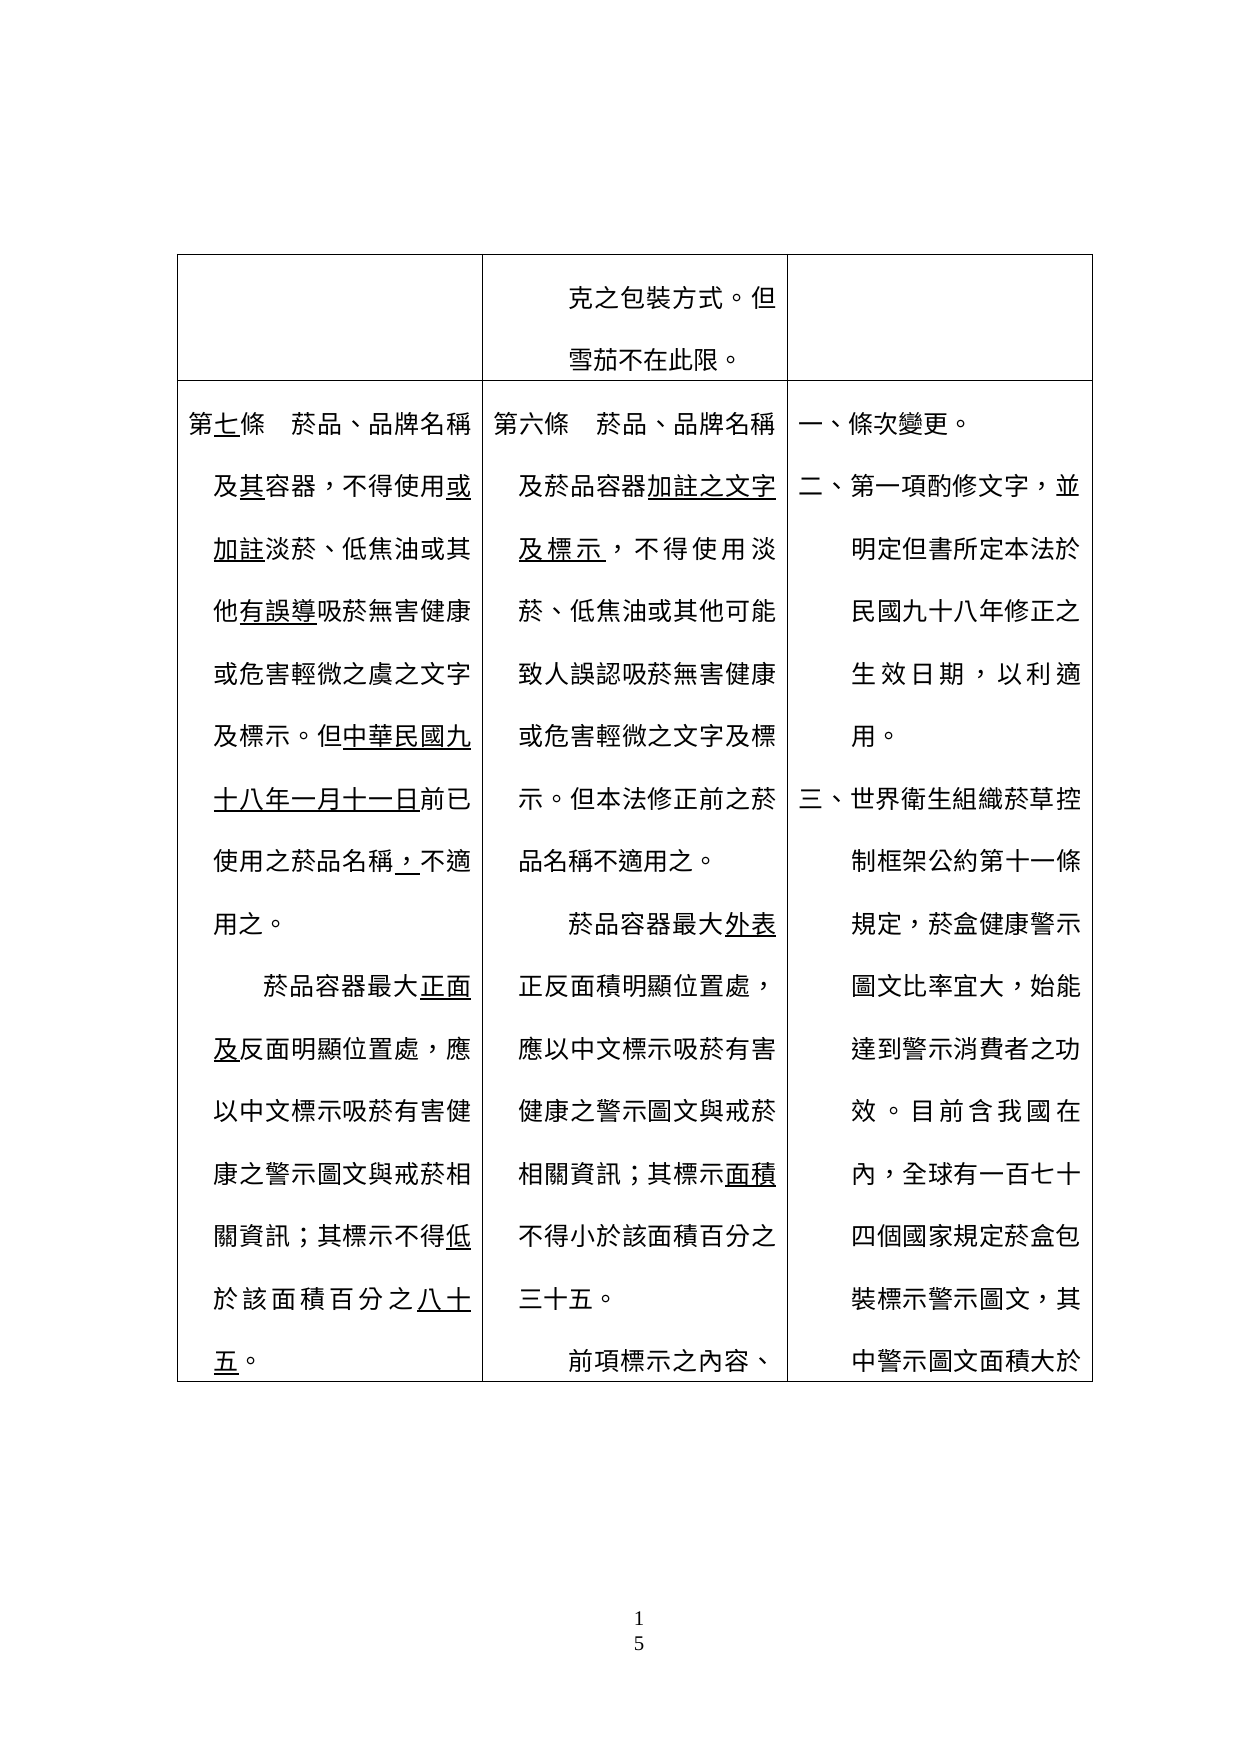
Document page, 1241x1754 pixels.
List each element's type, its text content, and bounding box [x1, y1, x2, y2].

table_cell 第七條 菸品、品牌名稱及其容器，不得使用或加註淡菸、低焦油或其他有誤導吸菸無害健康或危害輕微之虞之文字及標示。但中華民國九十八年一月十一日前已使用之菸品名稱，不適用之。 菸品容器最大正面及反面明顯位置處，應以中文標示吸菸有害健康之警示圖文與戒菸相關資訊；其標示不得低於該面積百分之八十五。 [178, 381, 482, 1381]
table_cell [788, 255, 1092, 380]
table_cell 克之包裝方式。但雪茄不在此限。 [483, 255, 787, 380]
table_cell 一、條次變更。 二、第一項酌修文字，並明定但書所定本法於民國九十八年修正之生效日期，以利適用。 三、世界衛生組織菸草控制框架公約第十一條規定，菸盒健康警示圖文比率宜大，始能達到警示消費者之功效。目前含我國在內，全球有一百七十四個國家規定菸盒包裝標示警示圖文，其中警示圖文面積大於或等於百分之五十者有一百十九個國家(約百分之六十八)，我國現行規定面積百分之三十五，屬輕度管制國家，顯有改進空間。 四、吸菸有害健康之資訊藉由圖片之展現更可直接傳達菸品對健康之危害，不僅增加對吸菸者之警示，亦可讓身心發展尚未健全之兒童及少年清楚瞭解菸品對健康之危害，降低兒童及少年吸菸之可能性。世界衛生組織指出，印製大幅之菸品容器健康警示圖文為具經濟性、高曝光率，又能直接接觸吸菸者之宣導方式，且研究顯示較大之健康警示圖文會使吸菸者更有拒絕吸菸之動機，爰修正第二項規定，將現行菸品容器健康警示圖文比率由百分之三十五增加至百分之八十五。 五、第三項酌作文字修正。 [788, 381, 1092, 1381]
table_cell 第六條 菸品、品牌名稱及菸品容器加註之文字及標示，不得使用淡菸、低焦油或其他可能致人誤認吸菸無害健康或危害輕微之文字及標示。但本法修正前之菸品名稱不適用之。 菸品容器最大外表正反面積明顯位置處，應以中文標示吸菸有害健康之警示圖文與戒菸相關資訊；其標示面積不得小於該面積百分之三十五。 前項標示之內容、 [483, 381, 787, 1381]
table_cell [178, 255, 482, 380]
